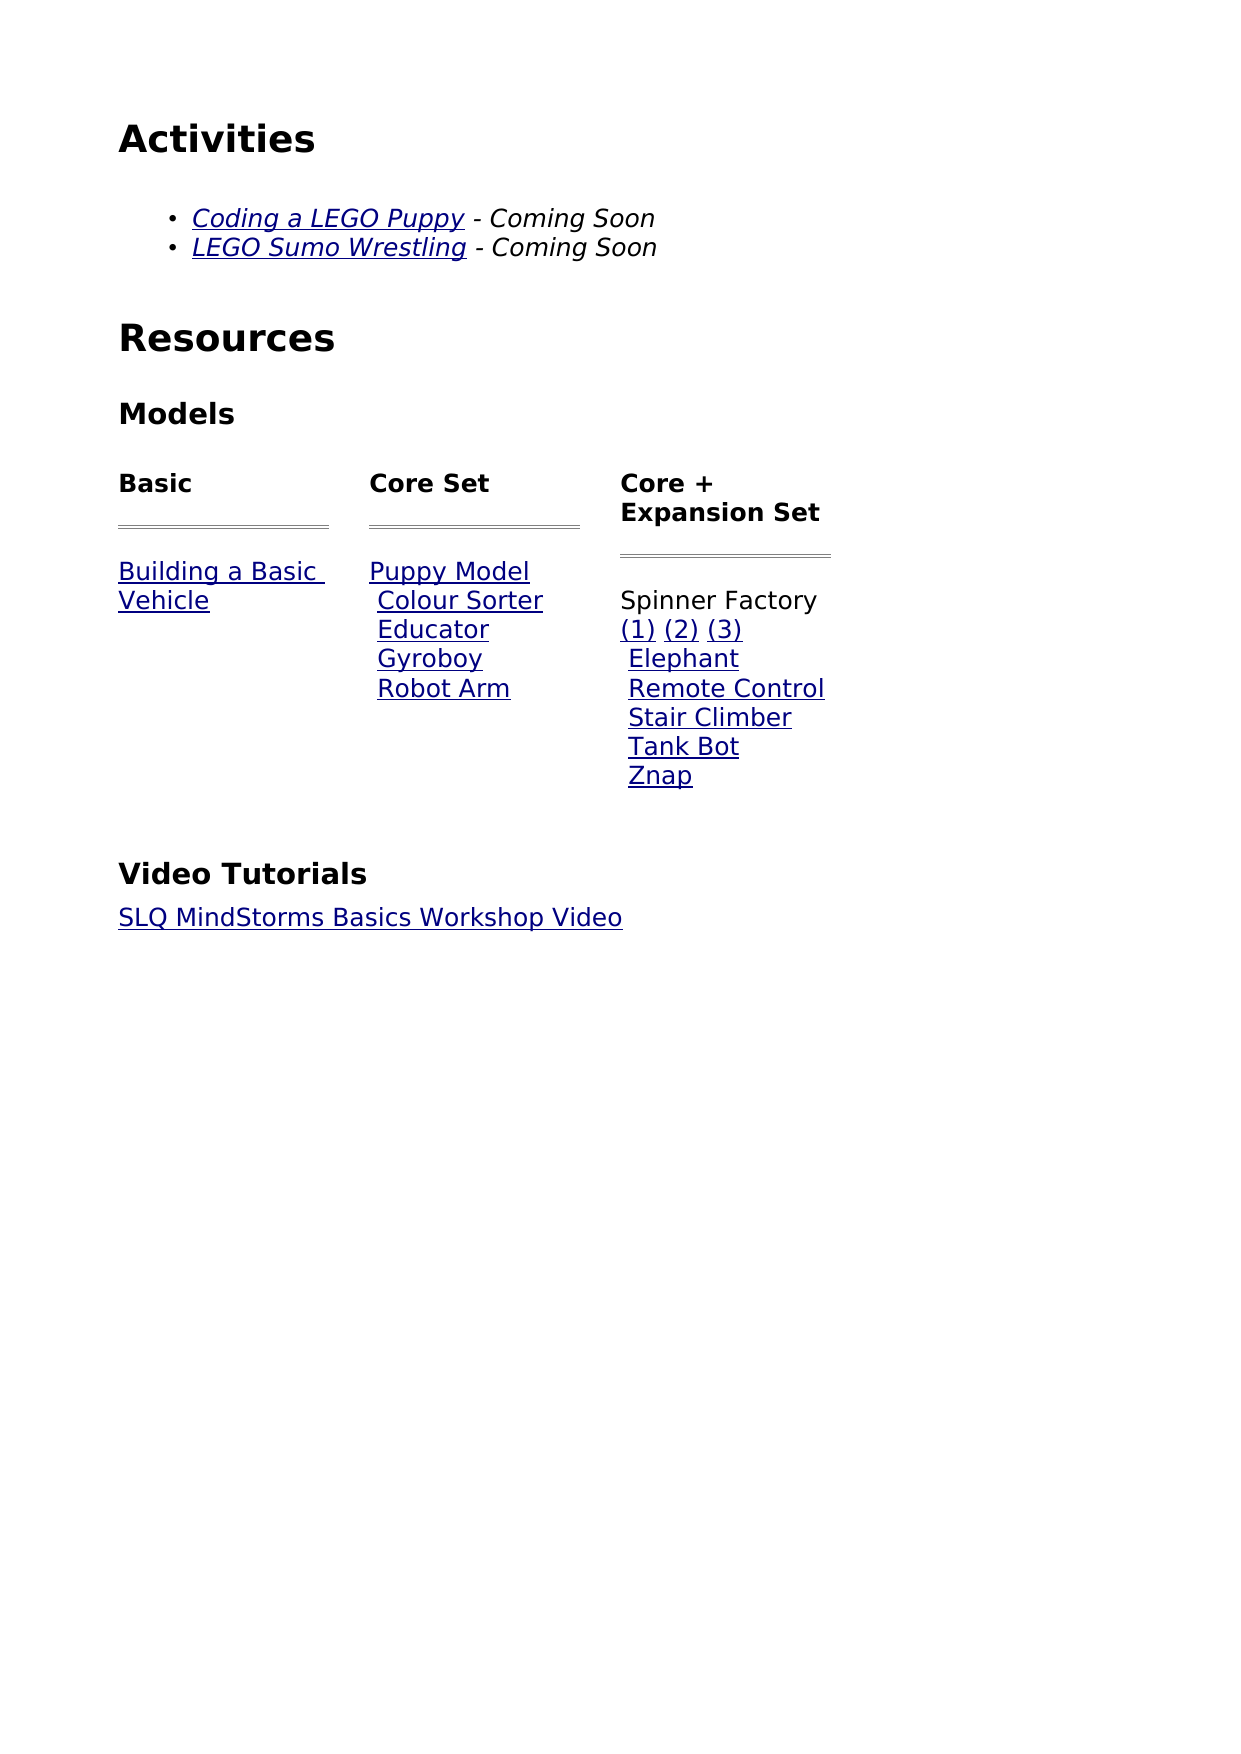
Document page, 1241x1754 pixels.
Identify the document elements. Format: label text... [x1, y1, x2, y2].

table_header Basic Building a Basic Vehicle [118, 444, 369, 832]
subtitle Activities [118, 118, 1122, 162]
subtitle Models [118, 398, 1122, 432]
list Coding a LEGO Puppy - Coming Soon [177, 204, 1122, 233]
table_header [871, 444, 1122, 832]
list LEGO Sumo Wrestling - Coming Soon [177, 233, 1122, 262]
subtitle Video Tutorials [118, 857, 1122, 891]
subtitle Resources [118, 317, 1122, 360]
text SLQ MindStorms Basics Workshop Video [118, 904, 1122, 933]
table_header Core + Expansion Set Spinner Factory (1) (2) (3) Elephant Remote Control Stair Climber Tank Bot Znap [620, 444, 871, 832]
table_header Core Set Puppy Model Colour Sorter Educator Gyroboy Robot Arm [369, 444, 620, 832]
